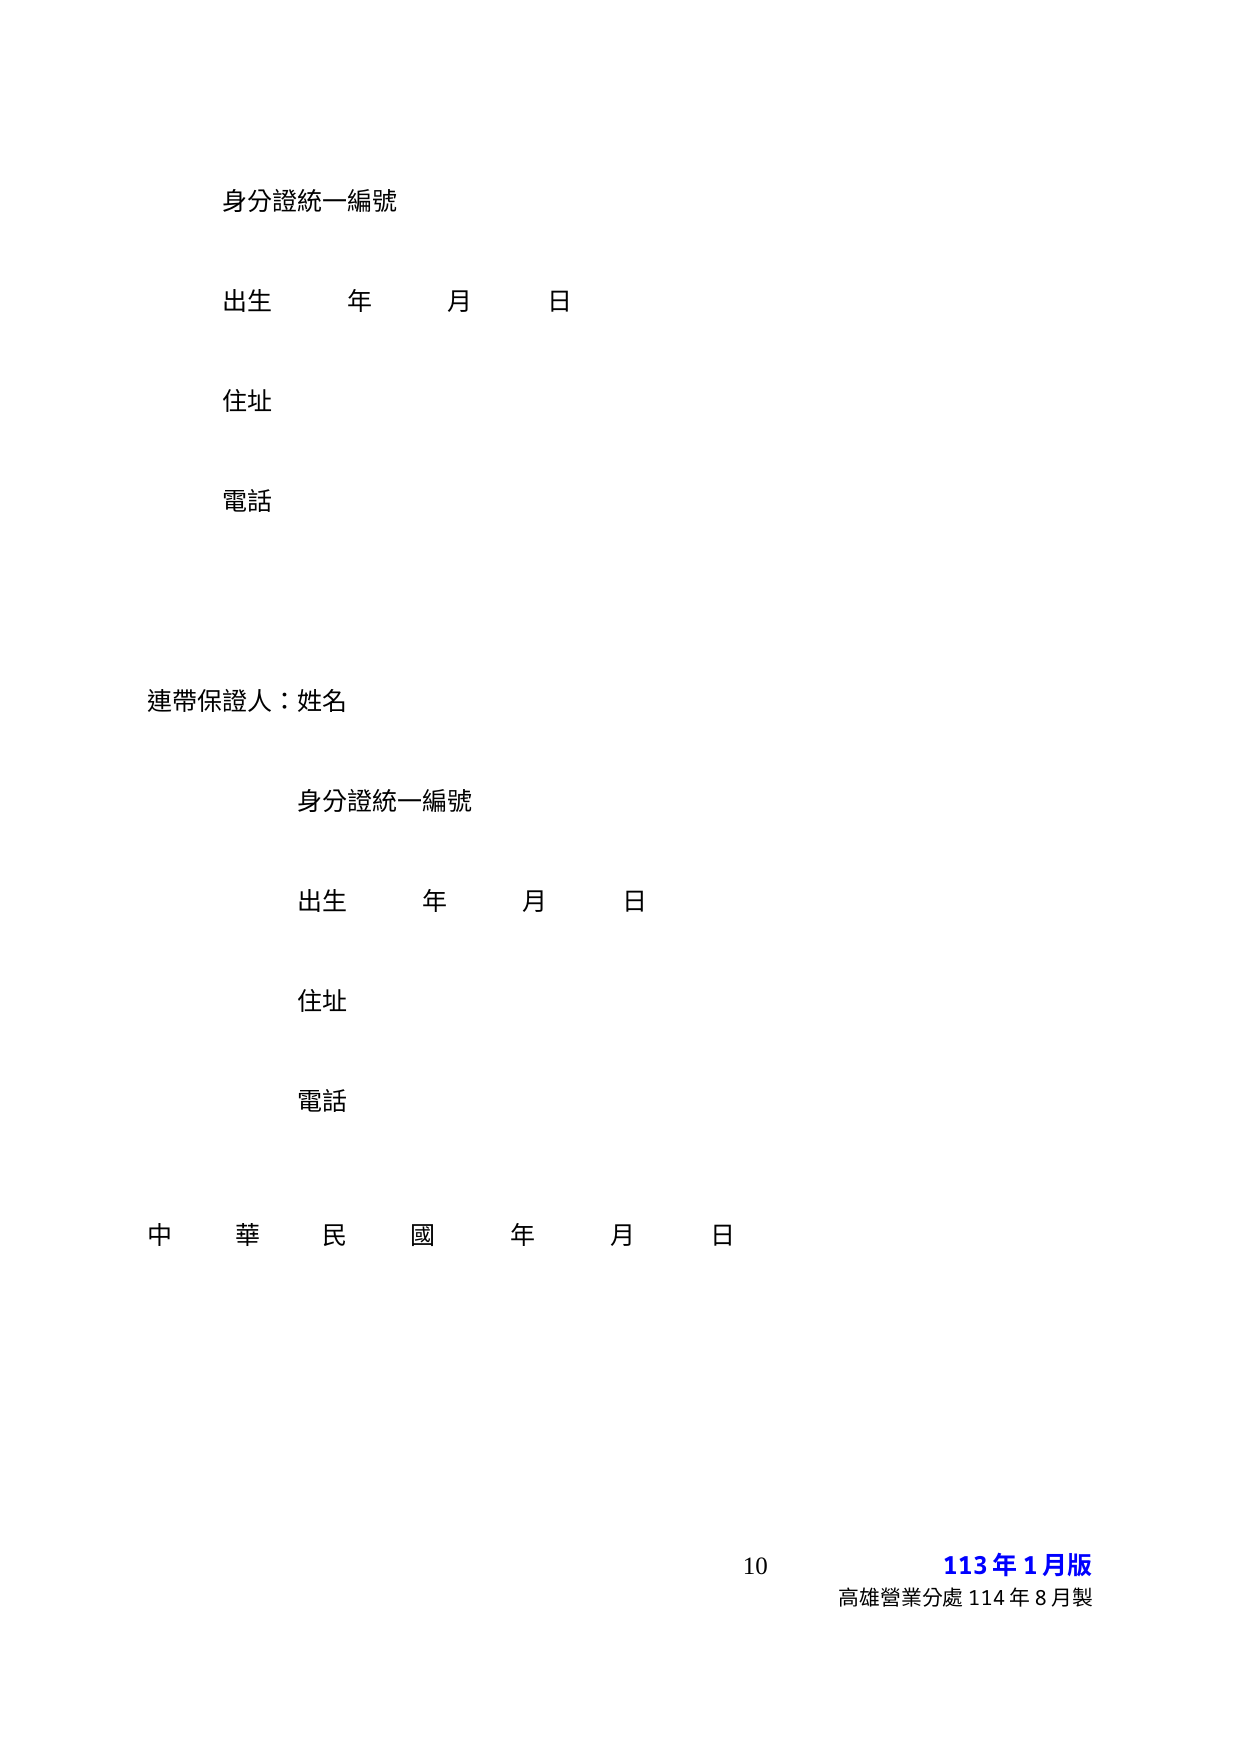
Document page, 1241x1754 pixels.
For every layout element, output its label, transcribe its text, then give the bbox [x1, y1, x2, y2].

text 住址 [223, 358, 1092, 420]
text 住址 [298, 958, 1092, 1020]
text 身分證統一編號 [223, 158, 1092, 220]
text 電話 [223, 458, 1092, 520]
text 出生 年 月 日 [223, 258, 1092, 320]
text 身分證統一編號 [298, 758, 1092, 820]
text 電話 [298, 1058, 1092, 1120]
text 連帶保證人：姓名 [148, 658, 1092, 720]
text 出生 年 月 日 [298, 858, 1092, 920]
text 中 華 民 國 年 月 日 [148, 1214, 1132, 1252]
